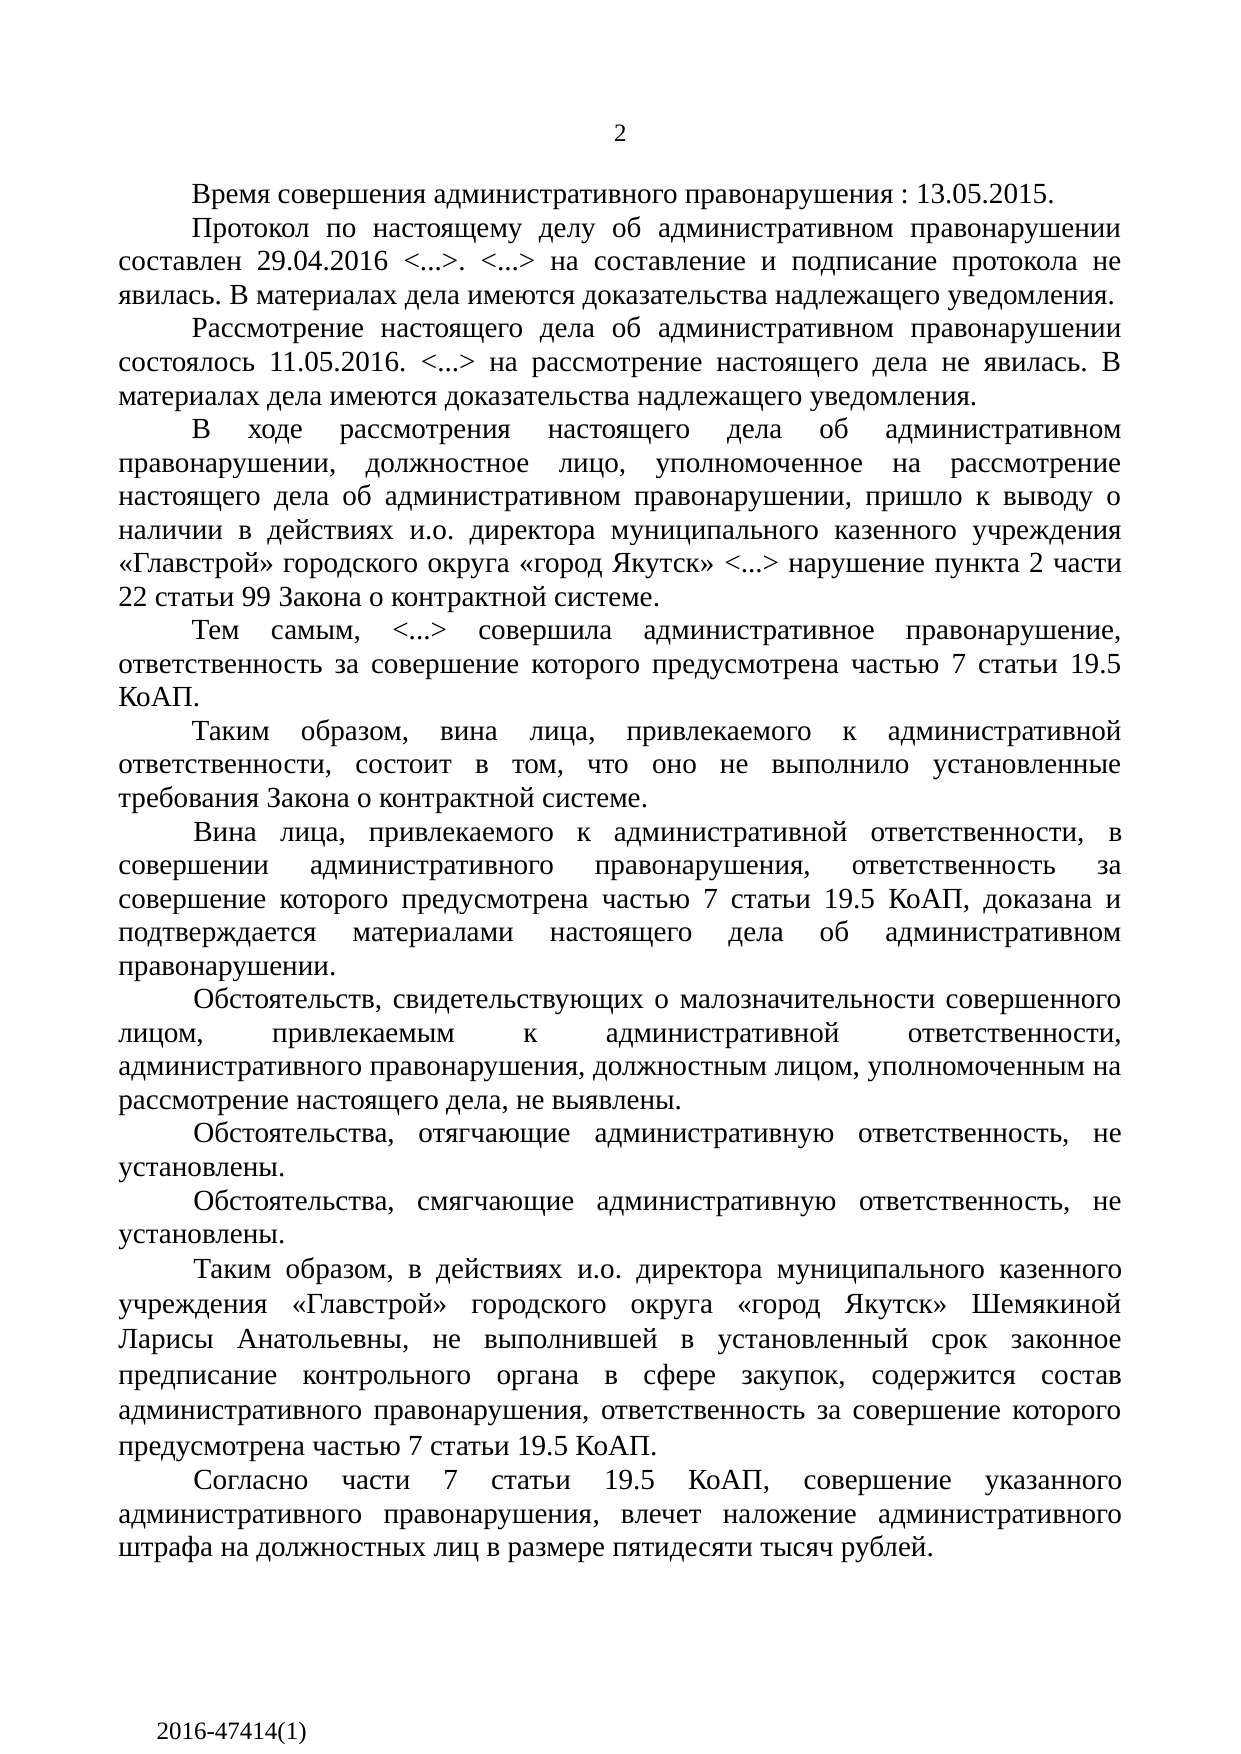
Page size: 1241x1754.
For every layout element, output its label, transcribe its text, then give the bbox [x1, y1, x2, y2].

text Обстоятельств, свидетельствующих о малозначительности совершенного лицом, привлекаемым к административной ответственности, административного правонарушения, должностным лицом, уполномоченным на рассмотрение настоящего дела, не выявлены. [118, 981, 1122, 1116]
text Тем самым, <...> совершила административное правонарушение, ответственность за совершение которого предусмотрена частью 7 статьи 19.5 КоАП. [118, 612, 1122, 713]
text Обстоятельства, отягчающие административную ответственность, не установлены. [118, 1116, 1122, 1183]
text Согласно части 7 статьи 19.5 КоАП, совершение указанного административного правонарушения, влечет наложение административного штрафа на должностных лиц в размере пятидесяти тысяч рублей. [118, 1462, 1122, 1563]
text Обстоятельства, смягчающие административную ответственность, не установлены. [118, 1183, 1122, 1250]
text Вина лица, привлекаемого к административной ответственности, в совершении административного правонарушения, ответственность за совершение которого предусмотрена частью 7 статьи 19.5 КоАП, доказана и подтверждается материалами настоящего дела об административном правонарушении. [118, 814, 1122, 981]
text Таким образом, в действиях и.о. директора муниципального казенного учреждения «Главстрой» городского округа «город Якутск» Шемякиной Ларисы Анатольевны, не выполнившей в установленный срок законное предписание контрольного органа в сфере закупок, содержится состав административного правонарушения, ответственность за совершение которого предусмотрена частью 7 статьи 19.5 КоАП. [118, 1250, 1122, 1462]
text Протокол по настоящему делу об административном правонарушении составлен 29.04.2016 <...>. <...> на составление и подписание протокола не явилась. В материалах дела имеются доказательства надлежащего уведомления. [118, 210, 1122, 311]
text Рассмотрение настоящего дела об административном правонарушении состоялось 11.05.2016. <...> на рассмотрение настоящего дела не явилась. В материалах дела имеются доказательства надлежащего уведомления. [118, 311, 1122, 411]
text Время совершения административного правонарушения : 13.05.2015. [118, 176, 1122, 210]
text Таким образом, вина лица, привлекаемого к административной ответственности, состоит в том, что оно не выполнило установленные требования Закона о контрактной системе. [118, 713, 1122, 814]
text В ходе рассмотрения настоящего дела об административном правонарушении, должностное лицо, уполномоченное на рассмотрение настоящего дела об административном правонарушении, пришло к выводу о наличии в действиях и.о. директора муниципального казенного учреждения «Главстрой» городского округа «город Якутск» <...> нарушение пункта 2 части 22 статьи 99 Закона о контрактной системе. [118, 411, 1122, 612]
